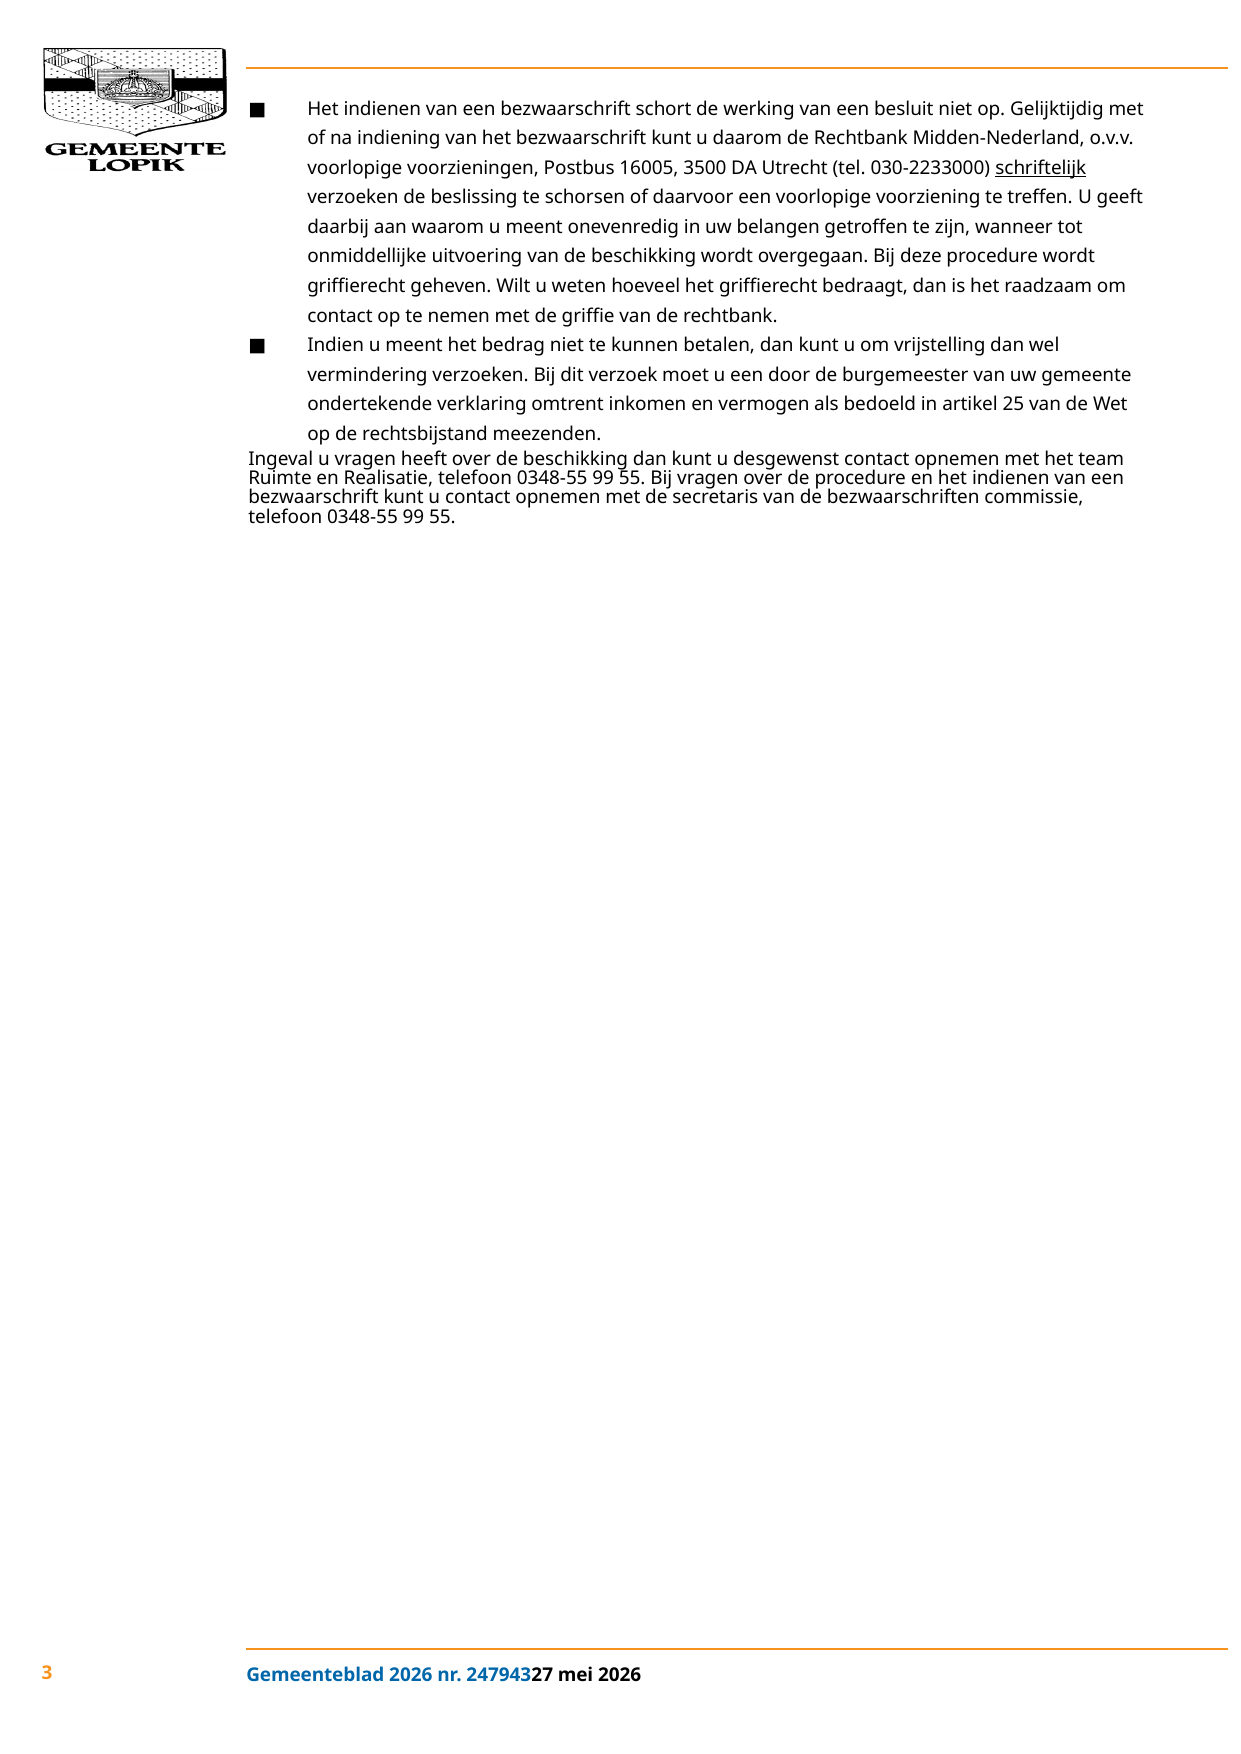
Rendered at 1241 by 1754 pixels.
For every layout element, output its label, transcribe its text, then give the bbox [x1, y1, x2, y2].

text Ingeval u vragen heeft over de beschikking dan kunt u desgewenst contact opnemen met het team Ruimte en Realisatie, telefoon 0348-55 99 55. Bij vragen over de procedure en het indienen van een bezwaarschrift kunt u contact opnemen met de secretaris van de bezwaarschriften commissie, telefoon 0348-55 99 55. [248, 450, 1152, 527]
list Indien u meent het bedrag niet te kunnen betalen, dan kunt u om vrijstelling dan wel vermindering verzoeken. Bij dit verzoek moet u een door de burgemeester van uw gemeente ondertekende verklaring omtrent inkomen en vermogen als bedoeld in artikel 25 van de Wet op de rechtsbijstand meezenden. [248, 331, 1152, 446]
picture [41, 47, 231, 172]
list Het indienen van een bezwaarschrift schort de werking van een besluit niet op. Gelijktijdig met of na indiening van het bezwaarschrift kunt u daarom de Rechtbank Midden-Nederland, o.v.v. voorlopige voorzieningen, Postbus 16005, 3500 DA Utrecht (tel. 030-2233000) schriftelijk verzoeken de beslissing te schorsen of daarvoor een voorlopige voorziening te treffen. U geeft daarbij aan waarom u meent onevenredig in uw belangen getroffen te zijn, wanneer tot onmiddellijke uitvoering van de beschikking wordt overgegaan. Bij deze procedure wordt griffierecht geheven. Wilt u weten hoeveel het griffierecht bedraagt, dan is het raadzaam om contact op te nemen met de griffie van de rechtbank. [248, 95, 1152, 328]
